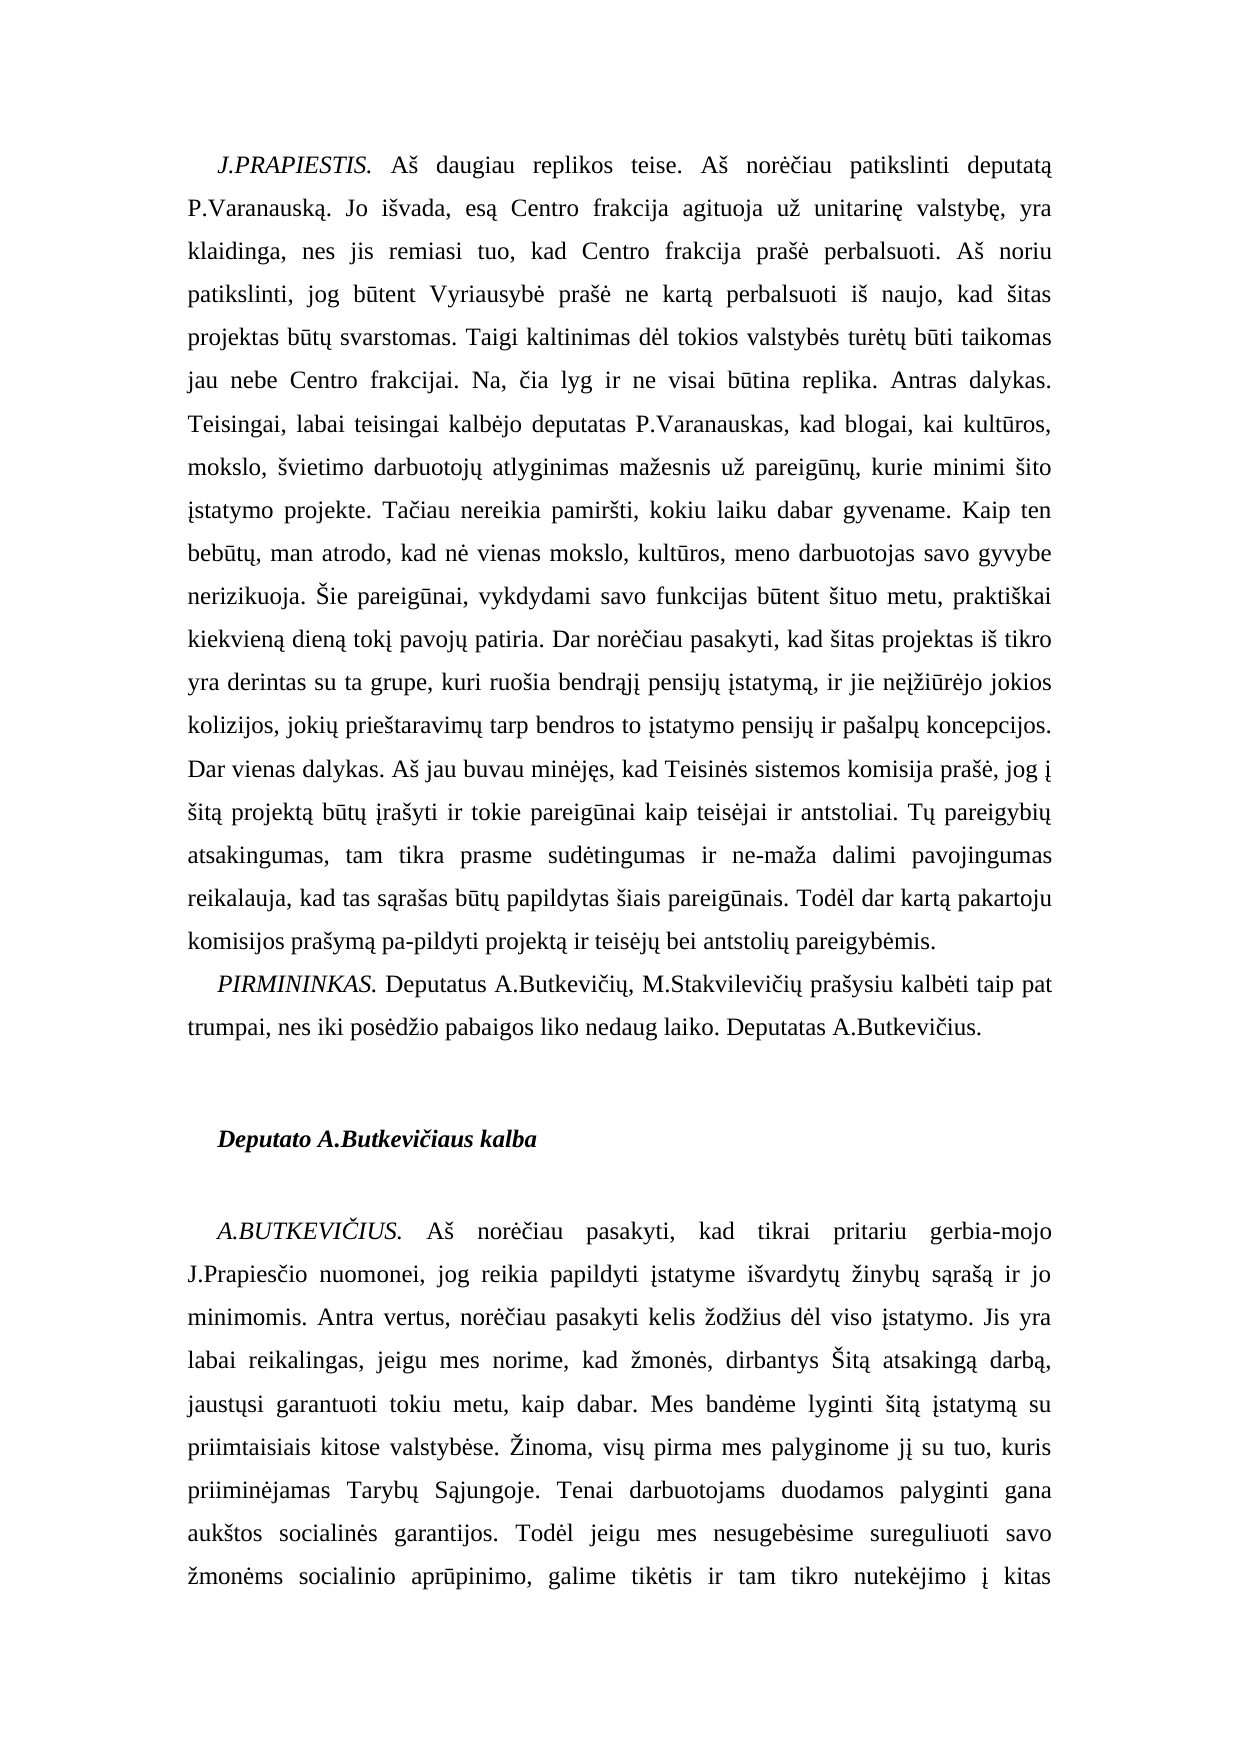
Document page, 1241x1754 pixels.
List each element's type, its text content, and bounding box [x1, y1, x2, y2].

subtitle Deputato A.Butkevičiaus kalba [187, 1124, 1053, 1152]
text A.BUTKEVIČIUS. Aš norėčiau pasakyti, kad tikrai pritariu gerbia-mojo J.Prapiesčio nuomonei, jog reikia papildyti įstatyme išvardytų žinybų sąrašą ir jo minimomis. Antra vertus, norėčiau pasakyti kelis žodžius dėl viso įstatymo. Jis yra labai reikalingas, jeigu mes norime, kad žmonės, dirbantys Šitą atsakingą darbą, jaustųsi garantuoti tokiu metu, kaip dabar. Mes bandėme lyginti šitą įstatymą su priimtaisiais kitose valstybėse. Žinoma, visų pirma mes palyginome jį su tuo, kuris priiminėjamas Tarybų Sąjungoje. Tenai darbuotojams duodamos palyginti gana aukštos socialinės garantijos. Todėl jeigu mes nesugebėsime sureguliuoti savo žmonėms socialinio aprūpinimo, galime tikėtis ir tam tikro nutekėjimo į kitas [187, 1216, 1053, 1590]
text PIRMININKAS. Deputatus A.Butkevičių, M.Stakvilevičių prašysiu kalbėti taip pat trumpai, nes iki posėdžio pabaigos liko nedaug laiko. Deputatas A.Butkevičius. [187, 969, 1053, 1041]
text J.PRAPIESTIS. Aš daugiau replikos teise. Aš norėčiau patikslinti deputatą P.Varanauską. Jo išvada, esą Centro frakcija agituoja už unitarinę valstybę, yra klaidinga, nes jis remiasi tuo, kad Centro frakcija prašė perbalsuoti. Aš noriu patikslinti, jog būtent Vyriausybė prašė ne kartą perbalsuoti iš naujo, kad šitas projektas būtų svarstomas. Taigi kaltinimas dėl tokios valstybės turėtų būti taikomas jau nebe Centro frakcijai. Na, čia lyg ir ne visai būtina replika. Antras dalykas. Teisingai, labai teisingai kalbėjo deputatas P.Varanauskas, kad blogai, kai kultūros, mokslo, švietimo darbuotojų atlyginimas mažesnis už pareigūnų, kurie minimi šito įstatymo projekte. Tačiau nereikia pamiršti, kokiu laiku dabar gyvename. Kaip ten bebūtų, man atrodo, kad nė vienas mokslo, kultūros, meno darbuotojas savo gyvybe nerizikuoja. Šie pareigūnai, vykdydami savo funkcijas būtent šituo metu, praktiškai kiekvieną dieną tokį pavojų patiria. Dar norėčiau pasakyti, kad šitas projektas iš tikro yra derintas su ta grupe, kuri ruošia bendrąjį pensijų įstatymą, ir jie neįžiūrėjo jokios kolizijos, jokių prieštaravimų tarp bendros to įstatymo pensijų ir pašalpų koncepcijos. Dar vienas dalykas. Aš jau buvau minėjęs, kad Teisinės sistemos komisija prašė, jog į šitą projektą būtų įrašyti ir tokie pareigūnai kaip teisėjai ir antstoliai. Tų pareigybių atsakingumas, tam tikra prasme sudėtingumas ir ne-maža dalimi pavojingumas reikalauja, kad tas sąrašas būtų papildytas šiais pareigūnais. Todėl dar kartą pakartoju komisijos prašymą pa-pildyti projektą ir teisėjų bei antstolių pareigybėmis. [187, 150, 1053, 955]
